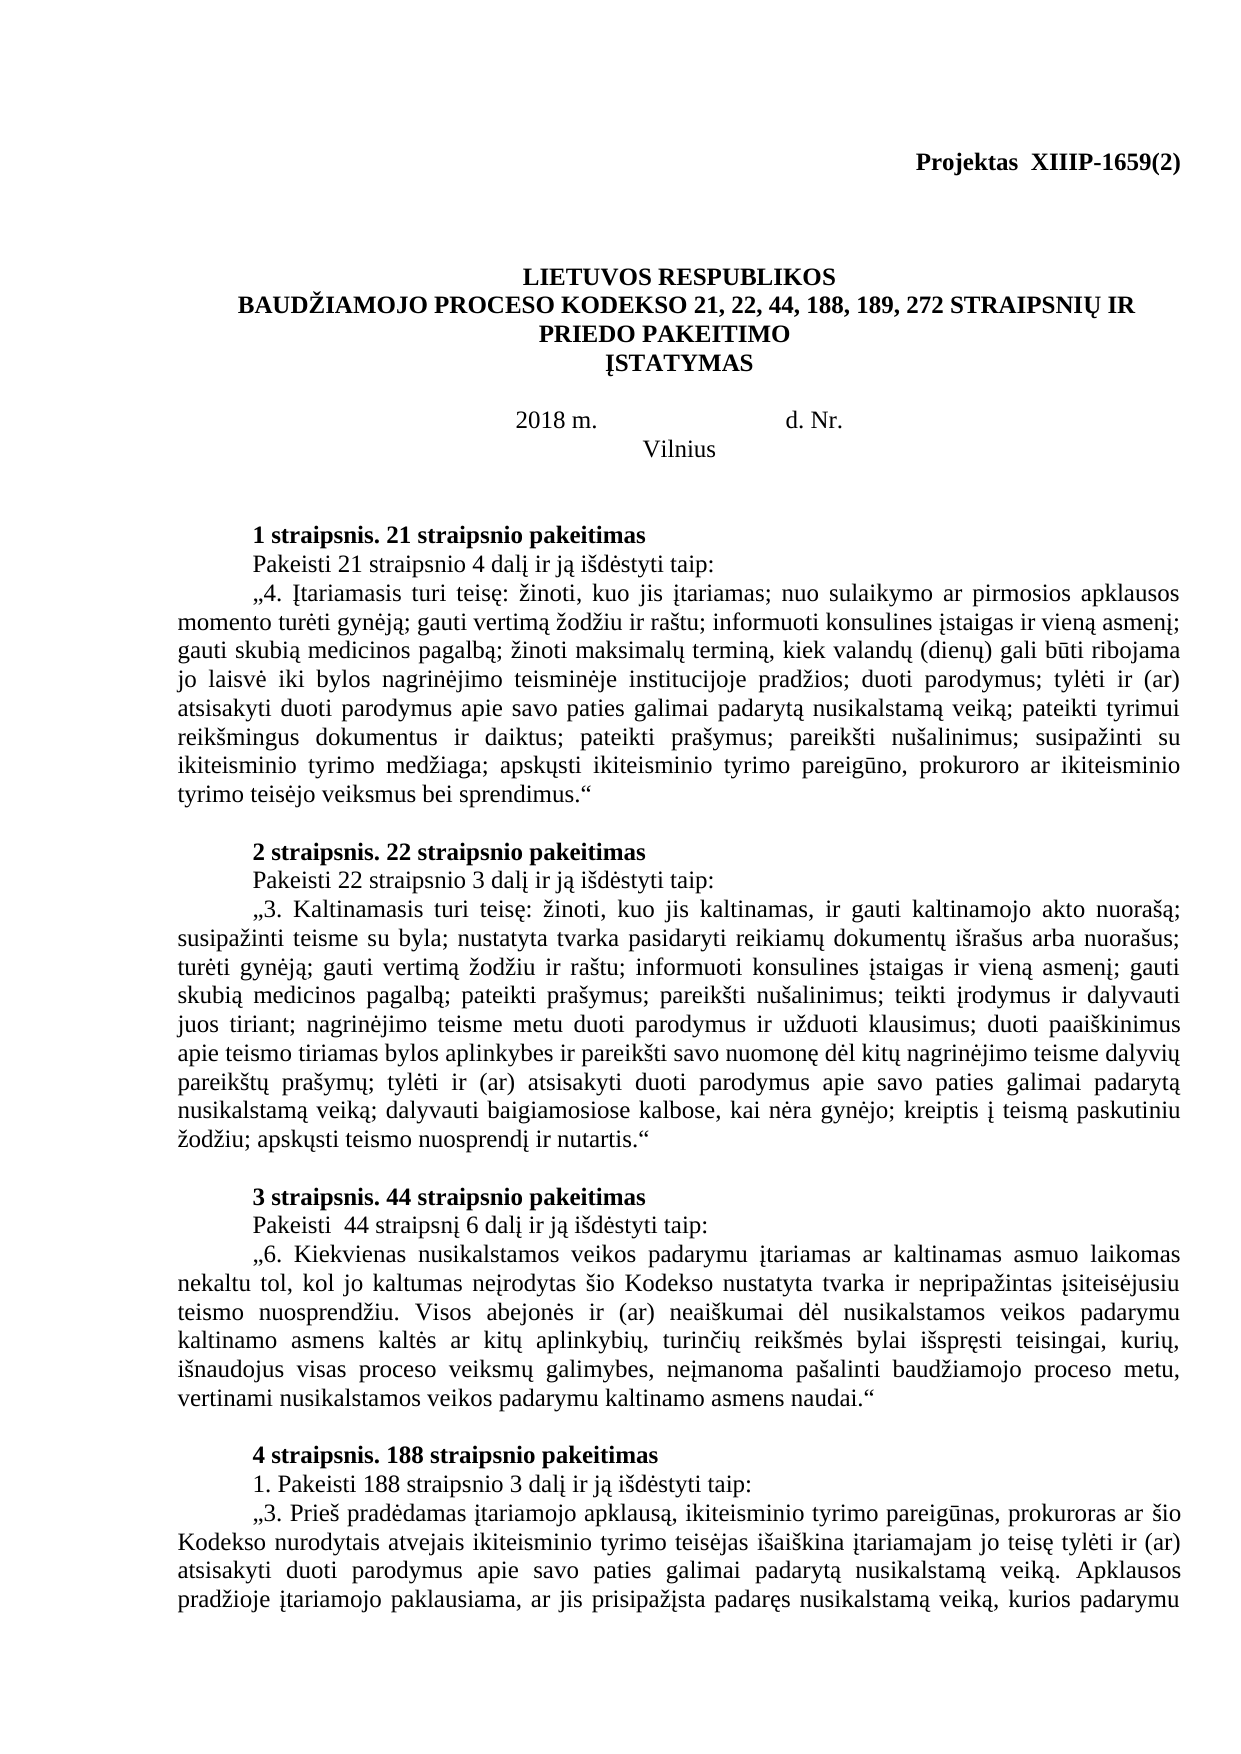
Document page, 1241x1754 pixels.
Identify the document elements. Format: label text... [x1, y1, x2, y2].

text 2 straipsnis. 22 straipsnio pakeitimas [177, 837, 1181, 866]
text 3 straipsnis. 44 straipsnio pakeitimas [177, 1182, 1181, 1211]
text 1. Pakeisti 188 straipsnio 3 dalį ir ją išdėstyti taip: [177, 1469, 1181, 1498]
text „3. Kaltinamasis turi teisę: žinoti, kuo jis kaltinamas, ir gauti kaltinamojo akto nuorašą; susipažinti teisme su byla; nustatyta tvarka pasidaryti reikiamų dokumentų išrašus arba nuorašus; turėti gynėją; gauti vertimą žodžiu ir raštu; informuoti konsulines įstaigas ir vieną asmenį; gauti skubią medicinos pagalbą; pateikti prašymus; pareikšti nušalinimus; teikti įrodymus ir dalyvauti juos tiriant; nagrinėjimo teisme metu duoti parodymus ir užduoti klausimus; duoti paaiškinimus apie teismo tiriamas bylos aplinkybes ir pareikšti savo nuomonę dėl kitų nagrinėjimo teisme dalyvių pareikštų prašymų; tylėti ir (ar) atsisakyti duoti parodymus apie savo paties galimai padarytą nusikalstamą veiką; dalyvauti baigiamosiose kalbose, kai nėra gynėjo; kreiptis į teismą paskutiniu žodžiu; apskųsti teismo nuosprendį ir nutartis.“ [177, 894, 1181, 1153]
text ĮSTATYMAS [177, 348, 1181, 377]
text 2018 m. d. Nr. [177, 406, 1181, 434]
text Pakeisti 22 straipsnio 3 dalį ir ją išdėstyti taip: [177, 866, 1181, 894]
text 4 straipsnis. 188 straipsnio pakeitimas [177, 1441, 1181, 1469]
text Projektas XIIIP-1659(2) [177, 147, 1181, 176]
text „3. Prieš pradėdamas įtariamojo apklausą, ikiteisminio tyrimo pareigūnas, prokuroras ar šio Kodekso nurodytais atvejais ikiteisminio tyrimo teisėjas išaiškina įtariamajam jo teisę tylėti ir (ar) atsisakyti duoti parodymus apie savo paties galimai padarytą nusikalstamą veiką. Apklausos pradžioje įtariamojo paklausiama, ar jis prisipažįsta padaręs nusikalstamą veiką, kurios padarymu [177, 1498, 1181, 1613]
text Pakeisti 21 straipsnio 4 dalį ir ją išdėstyti taip: [177, 549, 1181, 578]
text BAUDŽIAMOJO PROCESO KODEKSO 21, 22, 44, 188, 189, 272 STRAIPSNIŲ IR PRIEDO PAKEITIMO [177, 291, 1152, 348]
text 1 straipsnis. 21 straipsnio pakeitimas [177, 521, 1181, 549]
text LIETUVOS RESPUBLIKOS [177, 262, 1181, 291]
text Vilnius [177, 434, 1181, 463]
text „6. Kiekvienas nusikalstamos veikos padarymu įtariamas ar kaltinamas asmuo laikomas nekaltu tol, kol jo kaltumas neįrodytas šio Kodekso nustatyta tvarka ir nepripažintas įsiteisėjusiu teismo nuosprendžiu. Visos abejonės ir (ar) neaiškumai dėl nusikalstamos veikos padarymu kaltinamo asmens kaltės ar kitų aplinkybių, turinčių reikšmės bylai išspręsti teisingai, kurių, išnaudojus visas proceso veiksmų galimybes, neįmanoma pašalinti baudžiamojo proceso metu, vertinami nusikalstamos veikos padarymu kaltinamo asmens naudai.“ [177, 1239, 1181, 1412]
text „4. Įtariamasis turi teisę: žinoti, kuo jis įtariamas; nuo sulaikymo ar pirmosios apklausos momento turėti gynėją; gauti vertimą žodžiu ir raštu; informuoti konsulines įstaigas ir vieną asmenį; gauti skubią medicinos pagalbą; žinoti maksimalų terminą, kiek valandų (dienų) gali būti ribojama jo laisvė iki bylos nagrinėjimo teisminėje institucijoje pradžios; duoti parodymus; tylėti ir (ar) atsisakyti duoti parodymus apie savo paties galimai padarytą nusikalstamą veiką; pateikti tyrimui reikšmingus dokumentus ir daiktus; pateikti prašymus; pareikšti nušalinimus; susipažinti su ikiteisminio tyrimo medžiaga; apskųsti ikiteisminio tyrimo pareigūno, prokuroro ar ikiteisminio tyrimo teisėjo veiksmus bei sprendimus.“ [177, 578, 1181, 808]
text Pakeisti 44 straipsnį 6 dalį ir ją išdėstyti taip: [177, 1211, 1181, 1239]
